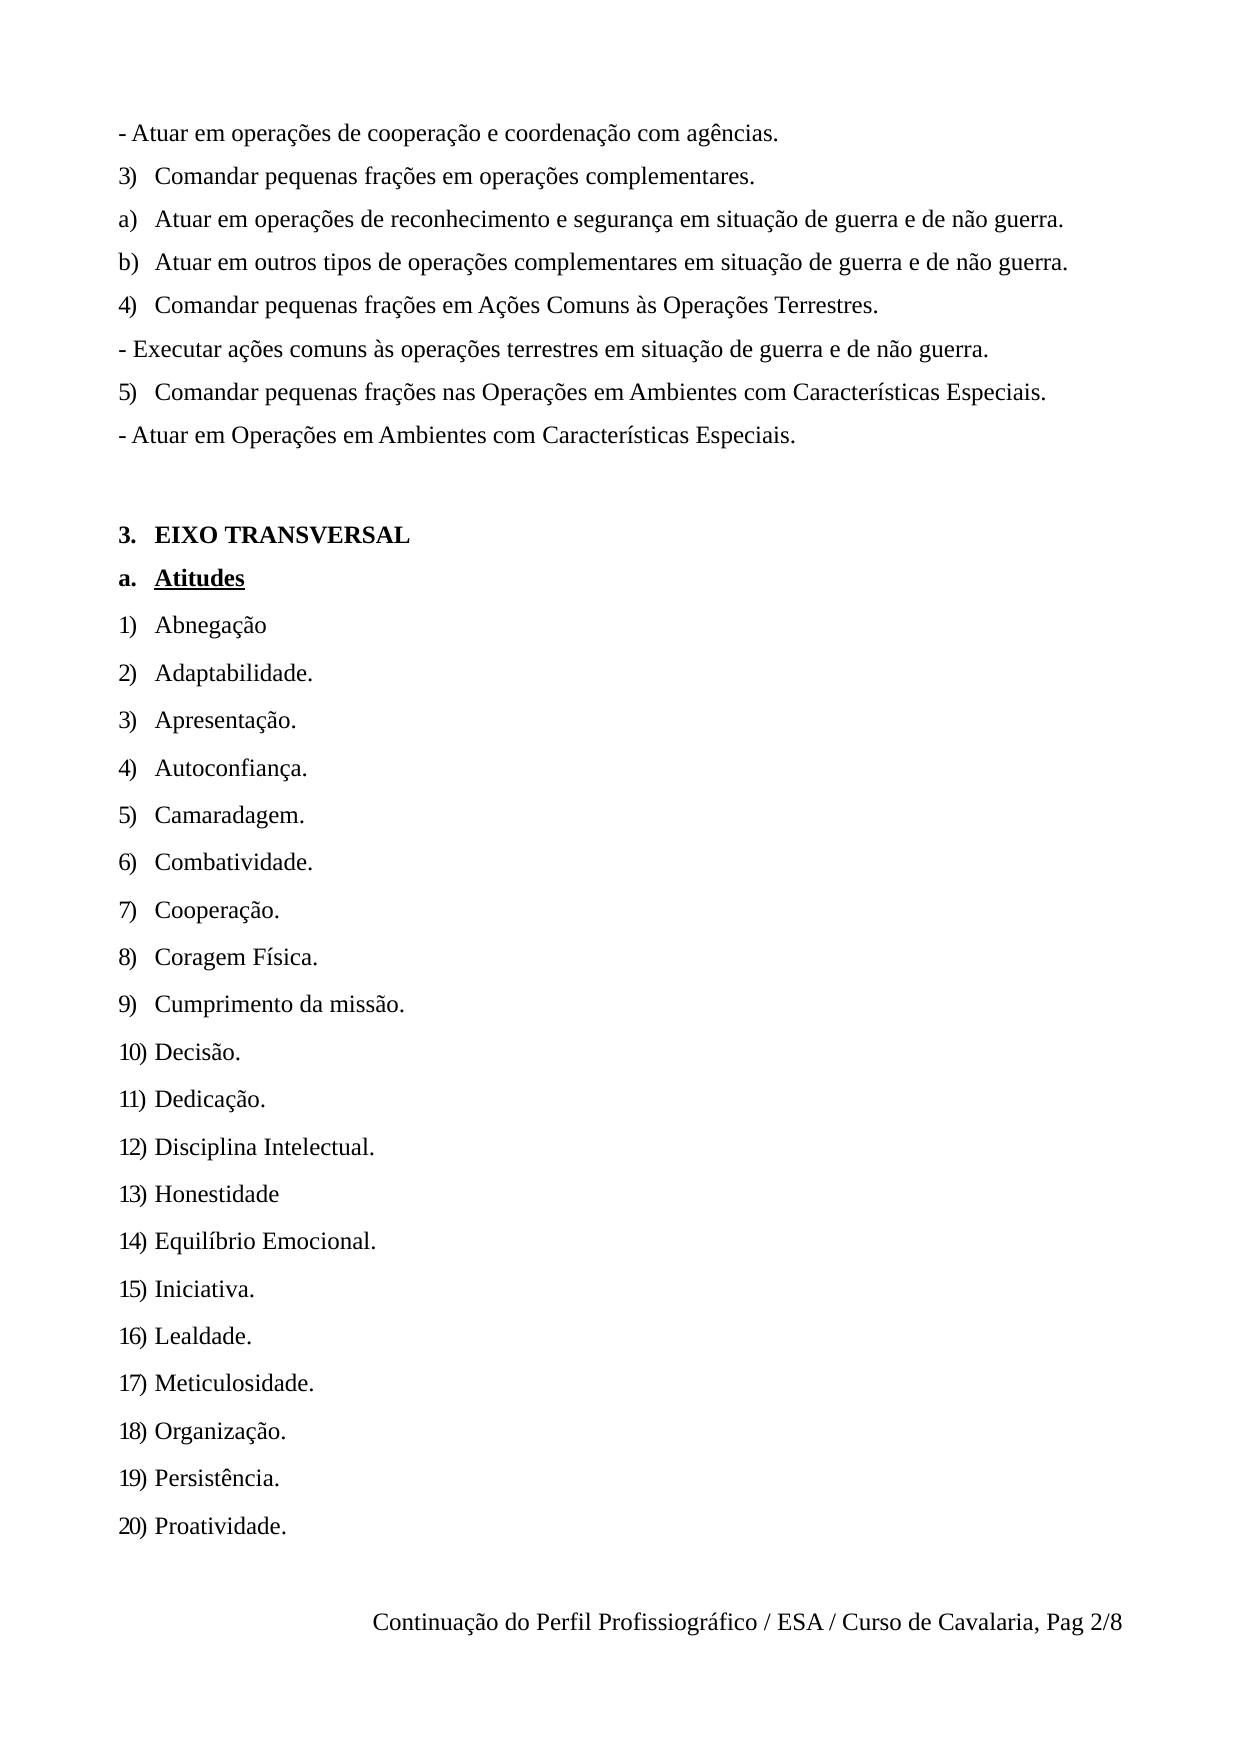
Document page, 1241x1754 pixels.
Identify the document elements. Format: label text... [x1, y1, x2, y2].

list Meticulosidade. [118, 1368, 1122, 1397]
list Autoconfiança. [118, 753, 1122, 781]
list - Atuar em Operações em Ambientes com Características Especiais. [118, 420, 1122, 449]
list Organização. [118, 1416, 1122, 1445]
list Coragem Física. [118, 942, 1122, 971]
list Decisão. [118, 1037, 1122, 1066]
list Atuar em operações de reconhecimento e segurança em situação de guerra e de não guerra. [118, 204, 1122, 233]
list Cumprimento da missão. [118, 989, 1122, 1018]
list Dedicação. [118, 1084, 1122, 1113]
list Honestidade [118, 1179, 1122, 1208]
list Adaptabilidade. [118, 658, 1122, 687]
list Atuar em outros tipos de operações complementares em situação de guerra e de não guerra. [118, 247, 1122, 276]
list - Executar ações comuns às operações terrestres em situação de guerra e de não guerra. [118, 334, 1122, 362]
list Cooperação. [118, 895, 1122, 924]
list Comandar pequenas frações em operações complementares. [118, 161, 1122, 190]
list Atitudes [118, 563, 1122, 592]
list Camaradagem. [118, 800, 1122, 829]
list Equilíbrio Emocional. [118, 1226, 1122, 1255]
list Abnegação [118, 611, 1122, 639]
subtitle EIXO TRANSVERSAL [118, 521, 1122, 549]
list Apresentação. [118, 705, 1122, 734]
list Proatividade. [118, 1511, 1122, 1539]
list Disciplina Intelectual. [118, 1132, 1122, 1160]
list Combatividade. [118, 847, 1122, 876]
list - Atuar em operações de cooperação e coordenação com agências. [118, 118, 1122, 147]
list Comandar pequenas frações em Ações Comuns às Operações Terrestres. [118, 291, 1122, 319]
list Lealdade. [118, 1321, 1122, 1350]
list Persistência. [118, 1463, 1122, 1492]
list Comandar pequenas frações nas Operações em Ambientes com Características Especiais. [118, 377, 1122, 406]
list Iniciativa. [118, 1274, 1122, 1302]
